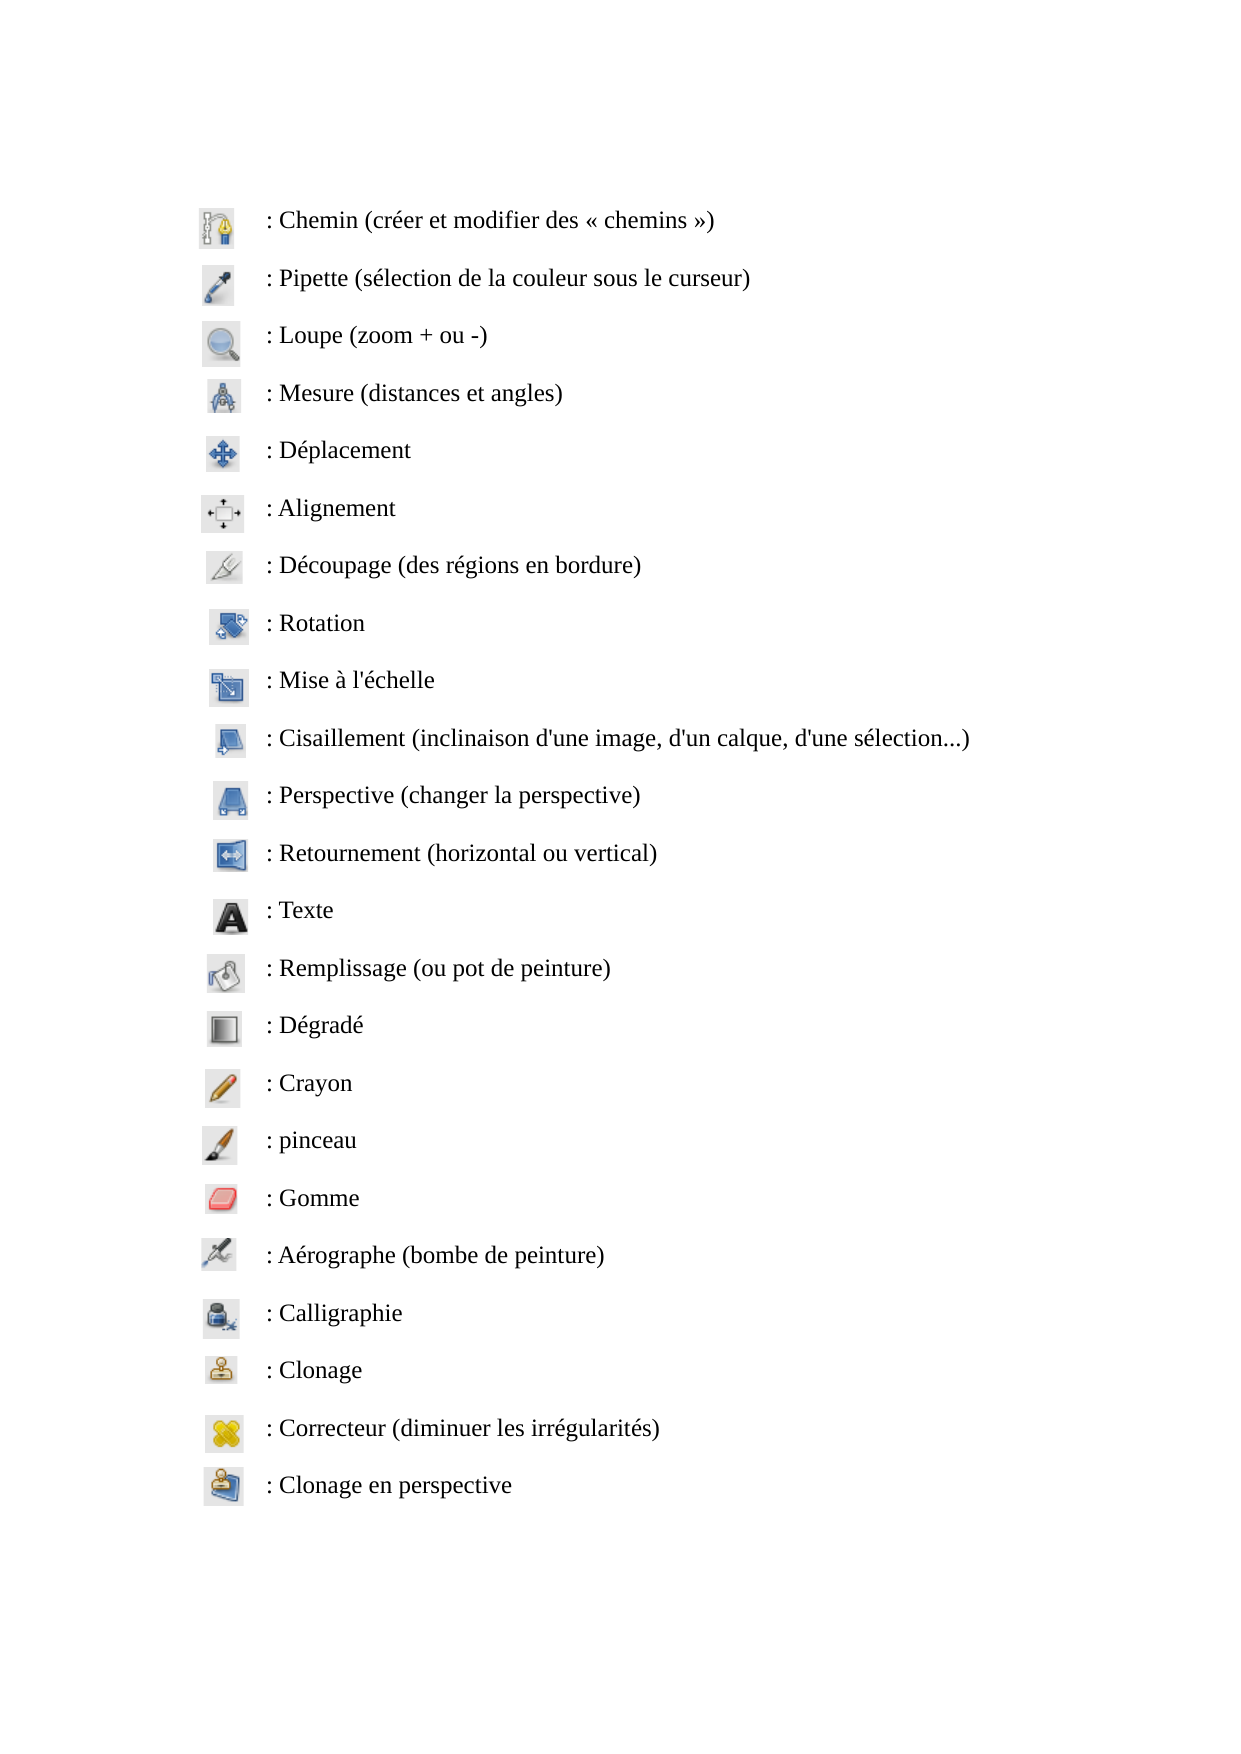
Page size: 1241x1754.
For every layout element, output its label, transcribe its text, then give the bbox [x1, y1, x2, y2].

text : Dégradé [243, 1010, 1122, 1039]
text [118, 1355, 204, 1384]
text [118, 1125, 201, 1154]
picture [202, 265, 235, 306]
picture [209, 609, 249, 645]
text : Alignement [118, 493, 1122, 521]
text : Mesure (distances et angles) [243, 378, 1122, 406]
text : Chemin (créer et modifier des « chemins ») [118, 205, 1122, 234]
text : Crayon [242, 1068, 1122, 1096]
text : Correcteur (diminuer les irrégularités) [118, 1413, 1122, 1441]
picture [205, 1069, 241, 1108]
picture [209, 669, 249, 707]
text : Gomme [239, 1183, 1122, 1211]
text [118, 838, 211, 866]
text [118, 550, 204, 579]
picture [215, 724, 246, 758]
text : Texte [118, 895, 1122, 924]
picture [205, 1184, 238, 1214]
picture [201, 495, 245, 533]
text : Remplissage (ou pot de peinture) [247, 953, 1122, 981]
text : Clonage [239, 1355, 1122, 1384]
text : Déplacement [241, 435, 1122, 464]
text : Cisaillement (inclinaison d'une image, d'un calque, d'une sélection...) [247, 723, 1122, 751]
picture [198, 208, 235, 249]
picture [206, 436, 240, 472]
text [118, 1240, 200, 1269]
text : Perspective (changer la perspective) [250, 780, 1122, 809]
picture [201, 1238, 237, 1271]
picture [205, 1356, 238, 1384]
text [118, 378, 206, 406]
picture [213, 839, 249, 872]
picture [205, 1415, 244, 1453]
text [118, 1470, 202, 1499]
picture [206, 1011, 242, 1047]
text [118, 1010, 205, 1039]
text : Loupe (zoom + ou -) [242, 320, 1122, 349]
picture [202, 321, 241, 367]
picture [203, 1467, 244, 1506]
text : Rotation [251, 608, 1122, 636]
text [118, 953, 205, 981]
text [118, 320, 201, 349]
picture [213, 781, 249, 820]
text : Clonage en perspective [245, 1470, 1122, 1499]
text : Découpage (des régions en bordure) [244, 550, 1122, 579]
text [118, 1298, 201, 1326]
text [118, 435, 204, 464]
picture [213, 899, 249, 935]
text [118, 780, 211, 809]
text : pinceau [239, 1125, 1122, 1154]
picture [207, 379, 242, 413]
text : Mise à l'échelle [118, 665, 1122, 694]
text : Pipette (sélection de la couleur sous le curseur) [118, 263, 1122, 291]
picture [202, 1126, 238, 1165]
text : Retournement (horizontal ou vertical) [250, 838, 1122, 866]
text : Aérographe (bombe de peinture) [238, 1240, 1122, 1269]
text [118, 1183, 204, 1211]
picture [206, 551, 243, 584]
text [118, 1068, 204, 1096]
text [118, 723, 214, 751]
picture [206, 954, 245, 993]
picture [202, 1299, 240, 1339]
text : Calligraphie [241, 1298, 1122, 1326]
text [118, 608, 207, 636]
